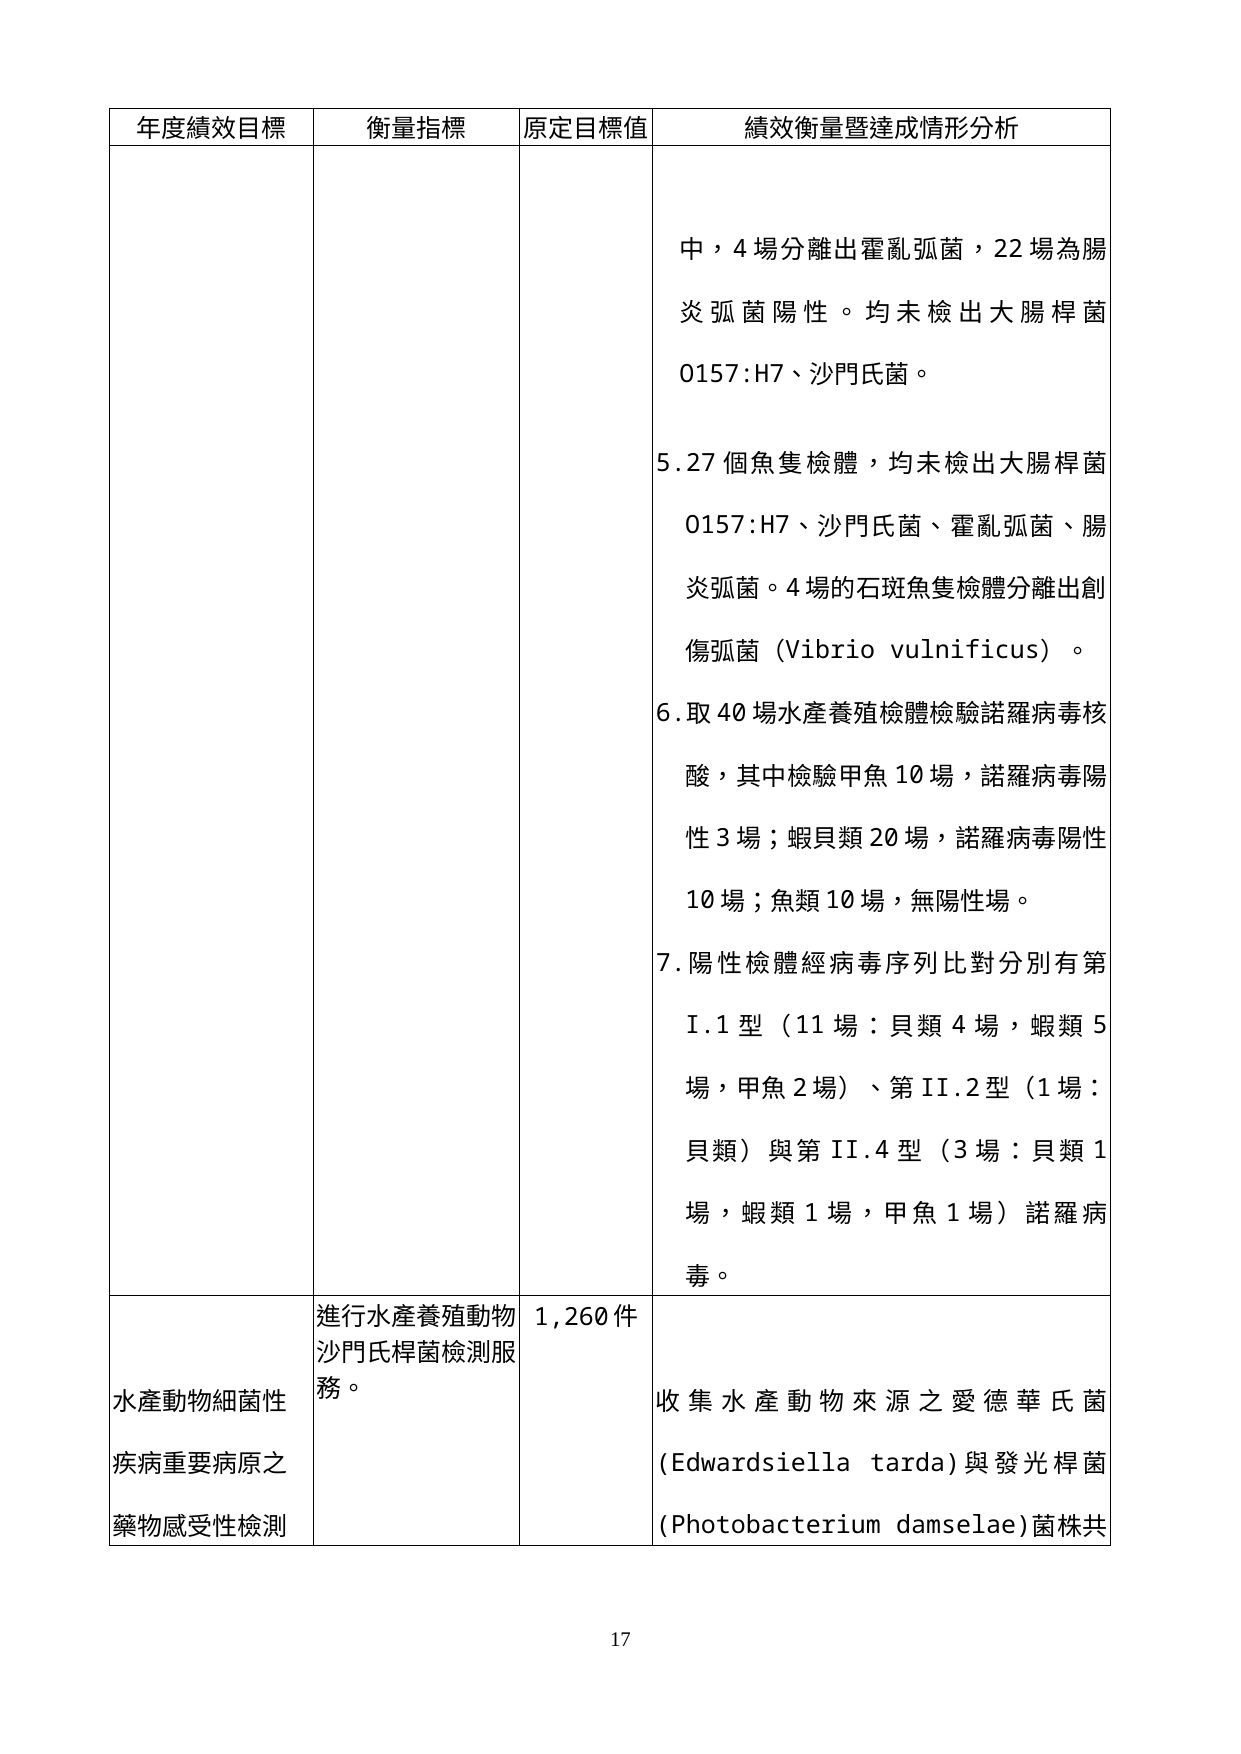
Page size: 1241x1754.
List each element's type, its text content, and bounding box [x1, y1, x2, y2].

table_cell [110, 146, 313, 1295]
table_header 績效衡量暨達成情形分析 [653, 109, 1110, 145]
table_cell 1,260件 [520, 1296, 652, 1545]
table_header 衡量指標 [314, 109, 519, 145]
table_header 年度績效目標 [110, 109, 313, 145]
table_cell 中，4場分離出霍亂弧菌，22場為腸炎弧菌陽性。均未檢出大腸桿菌O157:H7、沙門氏菌。 5.27個魚隻檢體，均未檢出大腸桿菌O157:H7、沙門氏菌、霍亂弧菌、腸炎弧菌。4場的石斑魚隻檢體分離出創傷弧菌（Vibrio vulnificus）。 6.取40場水產養殖檢體檢驗諾羅病毒核酸，其中檢驗甲魚10場，諾羅病毒陽性3場；蝦貝類20場，諾羅病毒陽性10場；魚類10場，無陽性場。 7.陽性檢體經病毒序列比對分別有第I.1型（11場：貝類4場，蝦類5場，甲魚2場）、第II.2型（1場：貝類）與第II.4型（3場：貝類1場，蝦類1場，甲魚1場）諾羅病毒。 [653, 146, 1110, 1295]
table_cell 水產動物細菌性疾病重要病原之藥物感受性檢測 [110, 1296, 313, 1545]
table_cell 收集水產動物來源之愛德華氏菌(Edwardsiella tarda)與發光桿菌(Photobacterium damselae)菌株共 [653, 1296, 1110, 1545]
table_cell [520, 146, 652, 1295]
table_header 原定目標值 [520, 109, 652, 145]
table_cell 進行水產養殖動物沙門氏桿菌檢測服務。 [314, 1296, 519, 1545]
table_cell [314, 146, 519, 1295]
